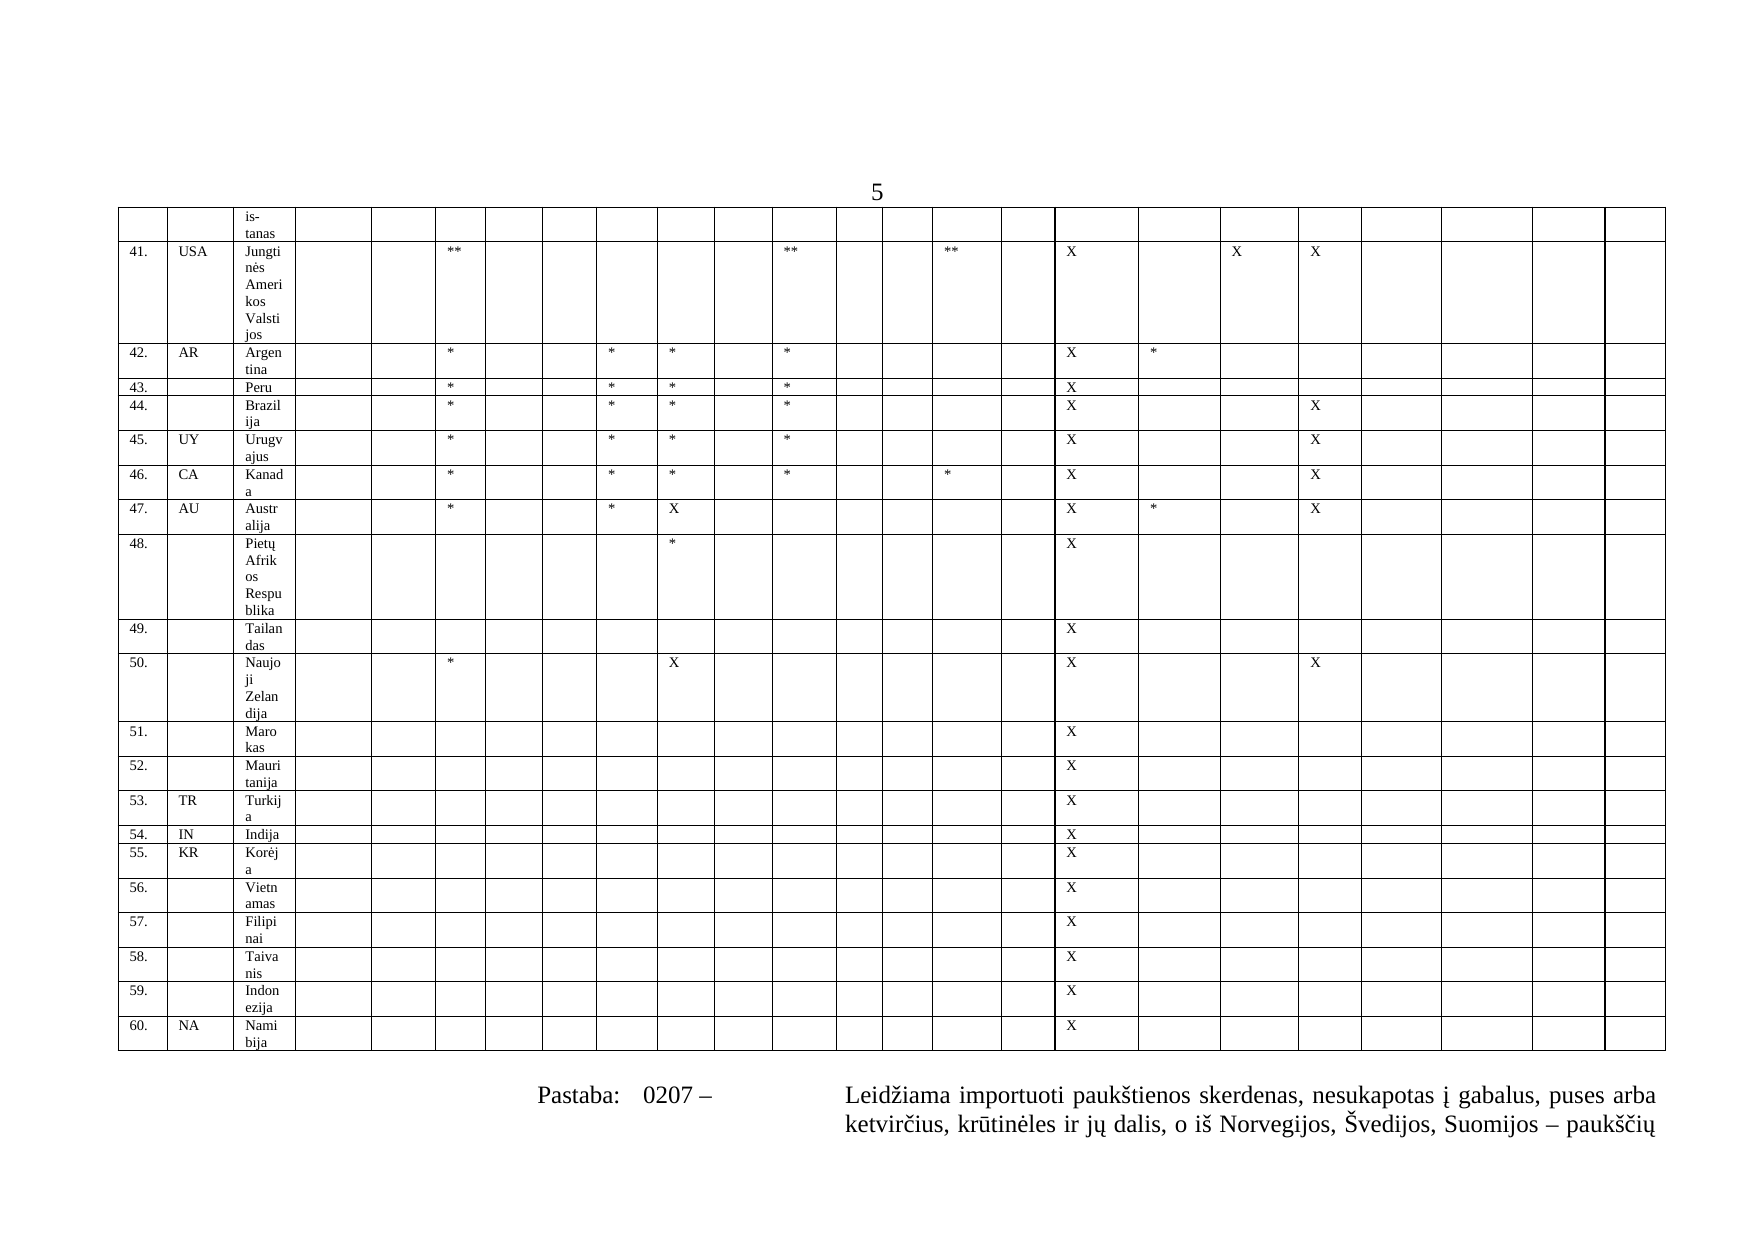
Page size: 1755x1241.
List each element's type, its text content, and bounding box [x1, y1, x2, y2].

table_cell [597, 242, 657, 343]
table_cell 53. [119, 791, 167, 825]
table_cell [296, 982, 371, 1016]
table_cell [1362, 620, 1441, 653]
table_cell [1442, 844, 1532, 877]
table_cell [597, 913, 657, 947]
table_cell [933, 396, 1001, 430]
table_cell [1606, 396, 1665, 430]
table_cell [436, 913, 485, 947]
table_cell X [1299, 654, 1361, 721]
table_cell [372, 208, 435, 241]
table_cell 58. [119, 948, 167, 981]
table_cell [837, 242, 882, 343]
table_cell [1533, 431, 1604, 464]
table_cell 41. [119, 242, 167, 343]
table_cell [658, 879, 714, 912]
table_cell [1533, 620, 1604, 653]
table_cell * [436, 379, 485, 395]
table_header 0207 – [632, 1080, 834, 1138]
table_cell [715, 431, 772, 464]
table_cell [837, 1017, 882, 1050]
table_cell [1533, 844, 1604, 877]
table_cell * [436, 431, 485, 464]
table_cell [1442, 466, 1532, 499]
table_cell [658, 791, 714, 825]
table_cell [883, 344, 932, 377]
table_cell [715, 1017, 772, 1050]
table_cell Indija [234, 826, 295, 843]
table_cell [933, 379, 1001, 395]
table_cell [1299, 982, 1361, 1016]
table_cell [168, 535, 233, 618]
table_cell [1362, 654, 1441, 721]
table_cell [543, 208, 596, 241]
table_cell [837, 208, 882, 241]
table_cell [773, 722, 836, 756]
table_cell [1533, 948, 1604, 981]
table_cell [436, 208, 485, 241]
table_cell [1002, 654, 1054, 721]
table_cell [486, 844, 542, 877]
table_cell [1442, 620, 1532, 653]
table_cell * [658, 379, 714, 395]
table_cell [1139, 242, 1220, 343]
table_cell Mauritanija [234, 757, 295, 790]
table_cell 42. [119, 344, 167, 377]
table_cell [1139, 620, 1220, 653]
table_cell Urugvajus [234, 431, 295, 464]
table_cell [883, 396, 932, 430]
table_cell [543, 722, 596, 756]
table_cell [1362, 791, 1441, 825]
table_cell [486, 396, 542, 430]
table_cell [1002, 242, 1054, 343]
table_cell [486, 757, 542, 790]
table_cell * [658, 431, 714, 464]
table_cell [883, 844, 932, 877]
table_cell [486, 879, 542, 912]
table_cell * [773, 431, 836, 464]
table_cell [296, 208, 371, 241]
table_cell [1442, 654, 1532, 721]
table_cell [773, 948, 836, 981]
table_cell X [1056, 913, 1138, 947]
table_cell [837, 757, 882, 790]
table_cell [296, 535, 371, 618]
table_cell [1606, 757, 1665, 790]
table_cell [543, 242, 596, 343]
table_cell 47. [119, 500, 167, 534]
table_cell [1002, 826, 1054, 843]
table_cell [168, 654, 233, 721]
table_cell [597, 948, 657, 981]
table_cell * [436, 344, 485, 377]
table_cell [1221, 722, 1298, 756]
table_cell [658, 948, 714, 981]
table_cell X [1299, 466, 1361, 499]
table_cell 44. [119, 396, 167, 430]
table_cell [773, 879, 836, 912]
table_cell [372, 242, 435, 343]
table_cell [933, 208, 1001, 241]
table_cell [773, 791, 836, 825]
table_cell [372, 500, 435, 534]
table_cell X [1056, 654, 1138, 721]
table_cell [597, 844, 657, 877]
table_cell 55. [119, 844, 167, 877]
table_cell [436, 844, 485, 877]
table_cell [883, 654, 932, 721]
table_cell [1002, 879, 1054, 912]
table_cell [1002, 791, 1054, 825]
table_cell [372, 654, 435, 721]
table_cell [1533, 654, 1604, 721]
table_cell [486, 535, 542, 618]
table_cell [837, 826, 882, 843]
table_cell * [436, 500, 485, 534]
table_cell [1362, 982, 1441, 1016]
table_cell Kanada [234, 466, 295, 499]
table_cell [715, 466, 772, 499]
table_cell [1139, 431, 1220, 464]
table_cell [933, 654, 1001, 721]
table_cell [1002, 208, 1054, 241]
table_cell [543, 1017, 596, 1050]
table_cell [837, 791, 882, 825]
table_cell * [773, 379, 836, 395]
table_header Pastaba: [118, 1080, 632, 1138]
table_cell [543, 344, 596, 377]
table_cell ** [436, 242, 485, 343]
table_cell ** [773, 242, 836, 343]
table_cell [658, 208, 714, 241]
table_cell X [1221, 242, 1298, 343]
table_cell [773, 844, 836, 877]
table_cell Indonezija [234, 982, 295, 1016]
table_cell [715, 982, 772, 1016]
table_cell [296, 1017, 371, 1050]
table_cell [543, 654, 596, 721]
table_cell [296, 844, 371, 877]
table_cell [1533, 344, 1604, 377]
table_cell [883, 982, 932, 1016]
table_cell [597, 879, 657, 912]
table_cell [1606, 242, 1665, 343]
table_cell [1299, 535, 1361, 618]
table_cell [543, 791, 596, 825]
table_cell * [597, 379, 657, 395]
table_cell [486, 620, 542, 653]
table_cell X [1056, 242, 1138, 343]
table_cell X [1056, 396, 1138, 430]
table_cell X [1056, 1017, 1138, 1050]
table_cell 56. [119, 879, 167, 912]
table_cell IN [168, 826, 233, 843]
table_cell [1362, 844, 1441, 877]
table_cell [296, 826, 371, 843]
table_cell [1606, 431, 1665, 464]
table_cell [837, 722, 882, 756]
table_cell [436, 535, 485, 618]
table_cell Pietų Afrikos Respublika [234, 535, 295, 618]
table_cell [715, 879, 772, 912]
table_cell [1002, 722, 1054, 756]
table_cell [486, 948, 542, 981]
table_cell [597, 208, 657, 241]
table_cell [1533, 722, 1604, 756]
table_cell [883, 757, 932, 790]
table_cell [486, 208, 542, 241]
table_cell * [597, 396, 657, 430]
table_cell [715, 396, 772, 430]
table_cell [486, 344, 542, 377]
table_cell [1002, 396, 1054, 430]
table_cell [486, 1017, 542, 1050]
table_cell [658, 913, 714, 947]
table_cell [715, 535, 772, 618]
table_cell X [1056, 466, 1138, 499]
table_cell [837, 982, 882, 1016]
table_cell [933, 344, 1001, 377]
table_cell [543, 948, 596, 981]
table_cell [296, 500, 371, 534]
table_cell [1362, 500, 1441, 534]
table_cell [1442, 757, 1532, 790]
table_cell [1056, 208, 1138, 241]
table_cell [837, 913, 882, 947]
table_cell [1299, 879, 1361, 912]
table_cell [1139, 879, 1220, 912]
table_cell [837, 379, 882, 395]
table_cell [1299, 844, 1361, 877]
table_cell [543, 431, 596, 464]
table_cell Taivanis [234, 948, 295, 981]
table_cell [1533, 982, 1604, 1016]
table_cell * [436, 466, 485, 499]
table_cell [837, 396, 882, 430]
table_cell [837, 344, 882, 377]
table_cell [773, 535, 836, 618]
table_cell [372, 396, 435, 430]
table_cell [1362, 396, 1441, 430]
table_cell [658, 722, 714, 756]
table_cell [168, 379, 233, 395]
table_cell [372, 913, 435, 947]
table_cell [486, 431, 542, 464]
table_cell [1221, 757, 1298, 790]
table_cell [1299, 722, 1361, 756]
table_cell [883, 826, 932, 843]
table_cell Marokas [234, 722, 295, 756]
table_cell [1533, 879, 1604, 912]
table_cell [1221, 466, 1298, 499]
table_cell [1299, 208, 1361, 241]
table_cell [372, 344, 435, 377]
table_cell X [1056, 791, 1138, 825]
table_cell [168, 620, 233, 653]
table_cell [436, 948, 485, 981]
table_cell [933, 844, 1001, 877]
table_cell [933, 535, 1001, 618]
table_cell [933, 1017, 1001, 1050]
table_cell [837, 466, 882, 499]
table_cell [1442, 1017, 1532, 1050]
table_cell [168, 948, 233, 981]
table_cell [1442, 826, 1532, 843]
table_cell [296, 620, 371, 653]
table_cell [1362, 722, 1441, 756]
table_cell [597, 826, 657, 843]
table_cell [883, 791, 932, 825]
table_cell X [1056, 879, 1138, 912]
table_cell [1442, 344, 1532, 377]
table_cell [486, 982, 542, 1016]
table_cell [715, 654, 772, 721]
table_cell [296, 722, 371, 756]
table_cell [1606, 1017, 1665, 1050]
table_cell [933, 982, 1001, 1016]
table_cell [597, 620, 657, 653]
table_cell [1606, 844, 1665, 877]
table_cell [883, 379, 932, 395]
table_cell [883, 722, 932, 756]
table_cell [773, 654, 836, 721]
table_cell [837, 948, 882, 981]
table_cell Namibija [234, 1017, 295, 1050]
table_cell [1002, 500, 1054, 534]
table_cell 50. [119, 654, 167, 721]
table_cell Australija [234, 500, 295, 534]
table_cell [1362, 879, 1441, 912]
table_cell [1299, 1017, 1361, 1050]
table_cell [543, 844, 596, 877]
table_cell [883, 1017, 932, 1050]
table_cell [715, 757, 772, 790]
table_cell [1362, 344, 1441, 377]
table_cell Jungtinės Amerikos Valstijos [234, 242, 295, 343]
table_cell [296, 654, 371, 721]
table_cell [1606, 722, 1665, 756]
table_cell [168, 757, 233, 790]
table_cell 48. [119, 535, 167, 618]
table_cell [883, 466, 932, 499]
table_cell [1442, 535, 1532, 618]
table_cell [1221, 431, 1298, 464]
table_cell [658, 1017, 714, 1050]
table_cell 51. [119, 722, 167, 756]
table_cell * [436, 654, 485, 721]
table_cell [486, 654, 542, 721]
table_cell X [1056, 844, 1138, 877]
table_cell X [658, 500, 714, 534]
table_cell [486, 466, 542, 499]
table_cell [1221, 791, 1298, 825]
table_cell [1362, 466, 1441, 499]
table_cell * [658, 396, 714, 430]
table_cell * [658, 466, 714, 499]
table_cell [1002, 844, 1054, 877]
table_cell * [436, 396, 485, 430]
table_cell [658, 844, 714, 877]
table_cell [1362, 379, 1441, 395]
table_cell X [1056, 535, 1138, 618]
table_cell * [773, 466, 836, 499]
table_cell [543, 982, 596, 1016]
table_cell [543, 396, 596, 430]
table_cell [1533, 1017, 1604, 1050]
table_cell [715, 844, 772, 877]
table_cell * [773, 396, 836, 430]
table_cell X [658, 654, 714, 721]
table_cell [372, 722, 435, 756]
table_cell [597, 791, 657, 825]
table_cell [543, 466, 596, 499]
table_cell is- tanas [234, 208, 295, 241]
table_cell [436, 620, 485, 653]
table_cell [933, 826, 1001, 843]
table_cell [837, 654, 882, 721]
table_cell [296, 379, 371, 395]
table_cell [658, 826, 714, 843]
table_cell [773, 1017, 836, 1050]
table_cell [1606, 379, 1665, 395]
table_cell [1299, 826, 1361, 843]
table_cell [715, 913, 772, 947]
table_cell [372, 379, 435, 395]
table_cell [1299, 757, 1361, 790]
table_cell [837, 535, 882, 618]
table_cell [933, 431, 1001, 464]
table_cell [486, 722, 542, 756]
table_cell [658, 620, 714, 653]
table_cell Brazilija [234, 396, 295, 430]
table_cell [1002, 344, 1054, 377]
table_cell [372, 879, 435, 912]
table_cell X [1299, 500, 1361, 534]
table_cell [883, 948, 932, 981]
table_cell [296, 466, 371, 499]
table_cell [1362, 431, 1441, 464]
table_cell [1606, 466, 1665, 499]
table_cell [296, 948, 371, 981]
table_cell [543, 620, 596, 653]
table_cell [1533, 242, 1604, 343]
table_cell [883, 535, 932, 618]
table_cell [883, 879, 932, 912]
table_cell [1221, 879, 1298, 912]
table_cell [883, 208, 932, 241]
table_cell [543, 757, 596, 790]
table_cell [1221, 826, 1298, 843]
table_cell * [1139, 500, 1220, 534]
table_cell [543, 379, 596, 395]
table_cell [773, 620, 836, 653]
table_cell [1606, 208, 1665, 241]
table_cell [486, 500, 542, 534]
table_cell TR [168, 791, 233, 825]
table_cell USA [168, 242, 233, 343]
table_cell [597, 1017, 657, 1050]
table_cell [1139, 948, 1220, 981]
table_cell [883, 913, 932, 947]
table_cell 54. [119, 826, 167, 843]
table_cell [1221, 1017, 1298, 1050]
table_cell [1442, 948, 1532, 981]
table_cell [436, 879, 485, 912]
table_cell [543, 913, 596, 947]
table_cell [1139, 844, 1220, 877]
table_cell X [1056, 757, 1138, 790]
table_cell [715, 948, 772, 981]
table_cell [1533, 500, 1604, 534]
table_cell [597, 535, 657, 618]
table_cell [773, 757, 836, 790]
table_cell Korėja [234, 844, 295, 877]
table_cell [773, 982, 836, 1016]
table_cell [837, 431, 882, 464]
table_cell [1139, 379, 1220, 395]
table_cell [1362, 242, 1441, 343]
table_cell [933, 948, 1001, 981]
table_cell [1221, 982, 1298, 1016]
table_cell [543, 826, 596, 843]
table_cell [1002, 757, 1054, 790]
table_cell [837, 500, 882, 534]
table_cell [1533, 208, 1604, 241]
table_cell Filipinai [234, 913, 295, 947]
table_cell X [1056, 620, 1138, 653]
table_cell [1139, 466, 1220, 499]
table_cell Naujoji Zelandija [234, 654, 295, 721]
table_cell [883, 620, 932, 653]
table_cell [296, 757, 371, 790]
table_cell [1606, 826, 1665, 843]
table_cell [715, 242, 772, 343]
table_cell [168, 879, 233, 912]
table_cell [296, 791, 371, 825]
table_cell [715, 208, 772, 241]
table_cell Vietnamas [234, 879, 295, 912]
table_cell [773, 500, 836, 534]
table_cell [486, 242, 542, 343]
table_cell [658, 242, 714, 343]
table_cell [486, 379, 542, 395]
table_cell [715, 722, 772, 756]
table_cell [296, 913, 371, 947]
table_cell 49. [119, 620, 167, 653]
table_cell 45. [119, 431, 167, 464]
table_cell [933, 722, 1001, 756]
table_cell [1606, 791, 1665, 825]
table_cell * [1139, 344, 1220, 377]
table_cell [1221, 208, 1298, 241]
table_cell 43. [119, 379, 167, 395]
table_cell [1139, 396, 1220, 430]
table_cell [1002, 466, 1054, 499]
table_cell [372, 948, 435, 981]
table_cell 57. [119, 913, 167, 947]
table_cell [1299, 913, 1361, 947]
table_cell [1299, 344, 1361, 377]
table_cell X [1056, 722, 1138, 756]
table_cell [1606, 344, 1665, 377]
table_cell [1606, 620, 1665, 653]
table_cell [1442, 500, 1532, 534]
table_cell [1002, 431, 1054, 464]
table_cell 52. [119, 757, 167, 790]
table_cell [1221, 948, 1298, 981]
table_cell [715, 826, 772, 843]
table_cell [1533, 791, 1604, 825]
table_cell [543, 879, 596, 912]
table_cell [1002, 535, 1054, 618]
table_cell [773, 826, 836, 843]
table_cell X [1056, 500, 1138, 534]
table_cell [119, 208, 167, 241]
table_cell X [1056, 826, 1138, 843]
table_cell [372, 757, 435, 790]
table_cell [1533, 913, 1604, 947]
table_cell [1533, 396, 1604, 430]
table_cell [486, 791, 542, 825]
table_cell [1362, 535, 1441, 618]
table_cell [658, 982, 714, 1016]
table_cell * [933, 466, 1001, 499]
table_cell [168, 396, 233, 430]
table_cell [372, 466, 435, 499]
table_cell [486, 913, 542, 947]
table_cell [372, 844, 435, 877]
table_cell [296, 242, 371, 343]
table_cell [1442, 431, 1532, 464]
table_cell [933, 500, 1001, 534]
table_cell * [597, 344, 657, 377]
table_cell [658, 757, 714, 790]
table_cell CA [168, 466, 233, 499]
table_cell [1362, 1017, 1441, 1050]
table_cell 59. [119, 982, 167, 1016]
table_cell [1606, 535, 1665, 618]
table_cell [715, 620, 772, 653]
table_cell [597, 757, 657, 790]
table_cell X [1056, 948, 1138, 981]
table_cell X [1299, 396, 1361, 430]
table_cell [933, 620, 1001, 653]
table_cell [168, 913, 233, 947]
table_cell [1299, 379, 1361, 395]
table_cell [1299, 620, 1361, 653]
table_cell [715, 379, 772, 395]
table_cell 46. [119, 466, 167, 499]
table_cell [1442, 208, 1532, 241]
table_cell [1002, 948, 1054, 981]
table_cell * [597, 431, 657, 464]
table_cell [372, 535, 435, 618]
table_cell [1299, 791, 1361, 825]
table_cell [296, 431, 371, 464]
table_cell [1002, 379, 1054, 395]
table_cell [837, 879, 882, 912]
table_cell [597, 982, 657, 1016]
table_cell [1533, 466, 1604, 499]
table_cell [1442, 242, 1532, 343]
table_cell ** [933, 242, 1001, 343]
table_cell [1442, 379, 1532, 395]
table_cell [372, 982, 435, 1016]
table_cell * [773, 344, 836, 377]
table_cell [1002, 1017, 1054, 1050]
table_cell [372, 1017, 435, 1050]
table_cell [1533, 826, 1604, 843]
table_cell [543, 500, 596, 534]
table_cell [933, 913, 1001, 947]
table_cell [837, 844, 882, 877]
table_cell [296, 344, 371, 377]
table_cell [1362, 757, 1441, 790]
table_cell [1442, 396, 1532, 430]
table_cell [1221, 844, 1298, 877]
table_cell [1221, 535, 1298, 618]
table_cell [1139, 535, 1220, 618]
table_cell [1442, 913, 1532, 947]
table_cell [1002, 982, 1054, 1016]
table_cell [372, 826, 435, 843]
table_cell [933, 791, 1001, 825]
table_cell * [597, 500, 657, 534]
table_cell [837, 620, 882, 653]
table_cell [1221, 620, 1298, 653]
table_cell X [1056, 982, 1138, 1016]
table_cell [436, 757, 485, 790]
table_cell [1139, 654, 1220, 721]
table_cell [1442, 791, 1532, 825]
table_cell [1362, 913, 1441, 947]
table_cell [168, 208, 233, 241]
table_cell [715, 791, 772, 825]
table_cell * [597, 466, 657, 499]
table_cell [933, 879, 1001, 912]
table_cell [1533, 757, 1604, 790]
table_cell [1139, 1017, 1220, 1050]
table_cell [1533, 535, 1604, 618]
table_cell [436, 791, 485, 825]
table_header Leidžiama importuoti paukštienos skerdenas, nesukapotas į gabalus, puses arba ketvirčius, krūtinėles ir jų dalis, o iš Norvegijos, Švedijos, Suomijos – paukščių [834, 1080, 1668, 1138]
table_cell [436, 982, 485, 1016]
table_cell [1606, 654, 1665, 721]
table_cell [1606, 879, 1665, 912]
table_cell [1221, 344, 1298, 377]
table_cell [1139, 208, 1220, 241]
table_cell [1299, 948, 1361, 981]
table_cell [1362, 826, 1441, 843]
table_cell AU [168, 500, 233, 534]
table_cell [715, 344, 772, 377]
table_cell AR [168, 344, 233, 377]
table_cell [168, 722, 233, 756]
table_cell X [1299, 242, 1361, 343]
table_cell [1221, 654, 1298, 721]
table_cell [1606, 913, 1665, 947]
table_cell [773, 208, 836, 241]
table_cell * [658, 344, 714, 377]
table_cell Argentina [234, 344, 295, 377]
table_cell [1442, 982, 1532, 1016]
table_cell [883, 242, 932, 343]
table_cell [372, 791, 435, 825]
table_cell Peru [234, 379, 295, 395]
table_cell [1139, 722, 1220, 756]
table_cell Turkija [234, 791, 295, 825]
table_cell [543, 535, 596, 618]
table_cell [1002, 913, 1054, 947]
table_cell [1533, 379, 1604, 395]
table_cell KR [168, 844, 233, 877]
table_cell X [1056, 379, 1138, 395]
table_cell [773, 913, 836, 947]
table_cell [1002, 620, 1054, 653]
table_cell [1606, 500, 1665, 534]
table_cell [1139, 826, 1220, 843]
table_cell UY [168, 431, 233, 464]
table_cell [436, 826, 485, 843]
table_cell [1221, 500, 1298, 534]
table_cell [1442, 722, 1532, 756]
table_cell [1139, 913, 1220, 947]
table_cell [1139, 982, 1220, 1016]
table_cell [597, 654, 657, 721]
table_cell Tailandas [234, 620, 295, 653]
table_cell [1442, 879, 1532, 912]
table_cell [1606, 948, 1665, 981]
table_cell [1362, 208, 1441, 241]
table_cell [1606, 982, 1665, 1016]
table_cell [597, 722, 657, 756]
table_cell [296, 879, 371, 912]
table_cell [1221, 379, 1298, 395]
table_cell X [1056, 431, 1138, 464]
table_cell [883, 431, 932, 464]
table_cell [933, 757, 1001, 790]
table_cell [1221, 396, 1298, 430]
table_cell [436, 722, 485, 756]
table_cell [715, 500, 772, 534]
table_cell [883, 500, 932, 534]
table_cell * [658, 535, 714, 618]
table_cell [436, 1017, 485, 1050]
table_cell [372, 620, 435, 653]
table_cell [1139, 791, 1220, 825]
table_cell [1139, 757, 1220, 790]
table_cell NA [168, 1017, 233, 1050]
table_cell 60. [119, 1017, 167, 1050]
table_cell [372, 431, 435, 464]
table_cell [168, 982, 233, 1016]
table_cell [1221, 913, 1298, 947]
table_cell [296, 396, 371, 430]
table_cell [486, 826, 542, 843]
table_cell [1362, 948, 1441, 981]
table_cell X [1299, 431, 1361, 464]
table_cell X [1056, 344, 1138, 377]
